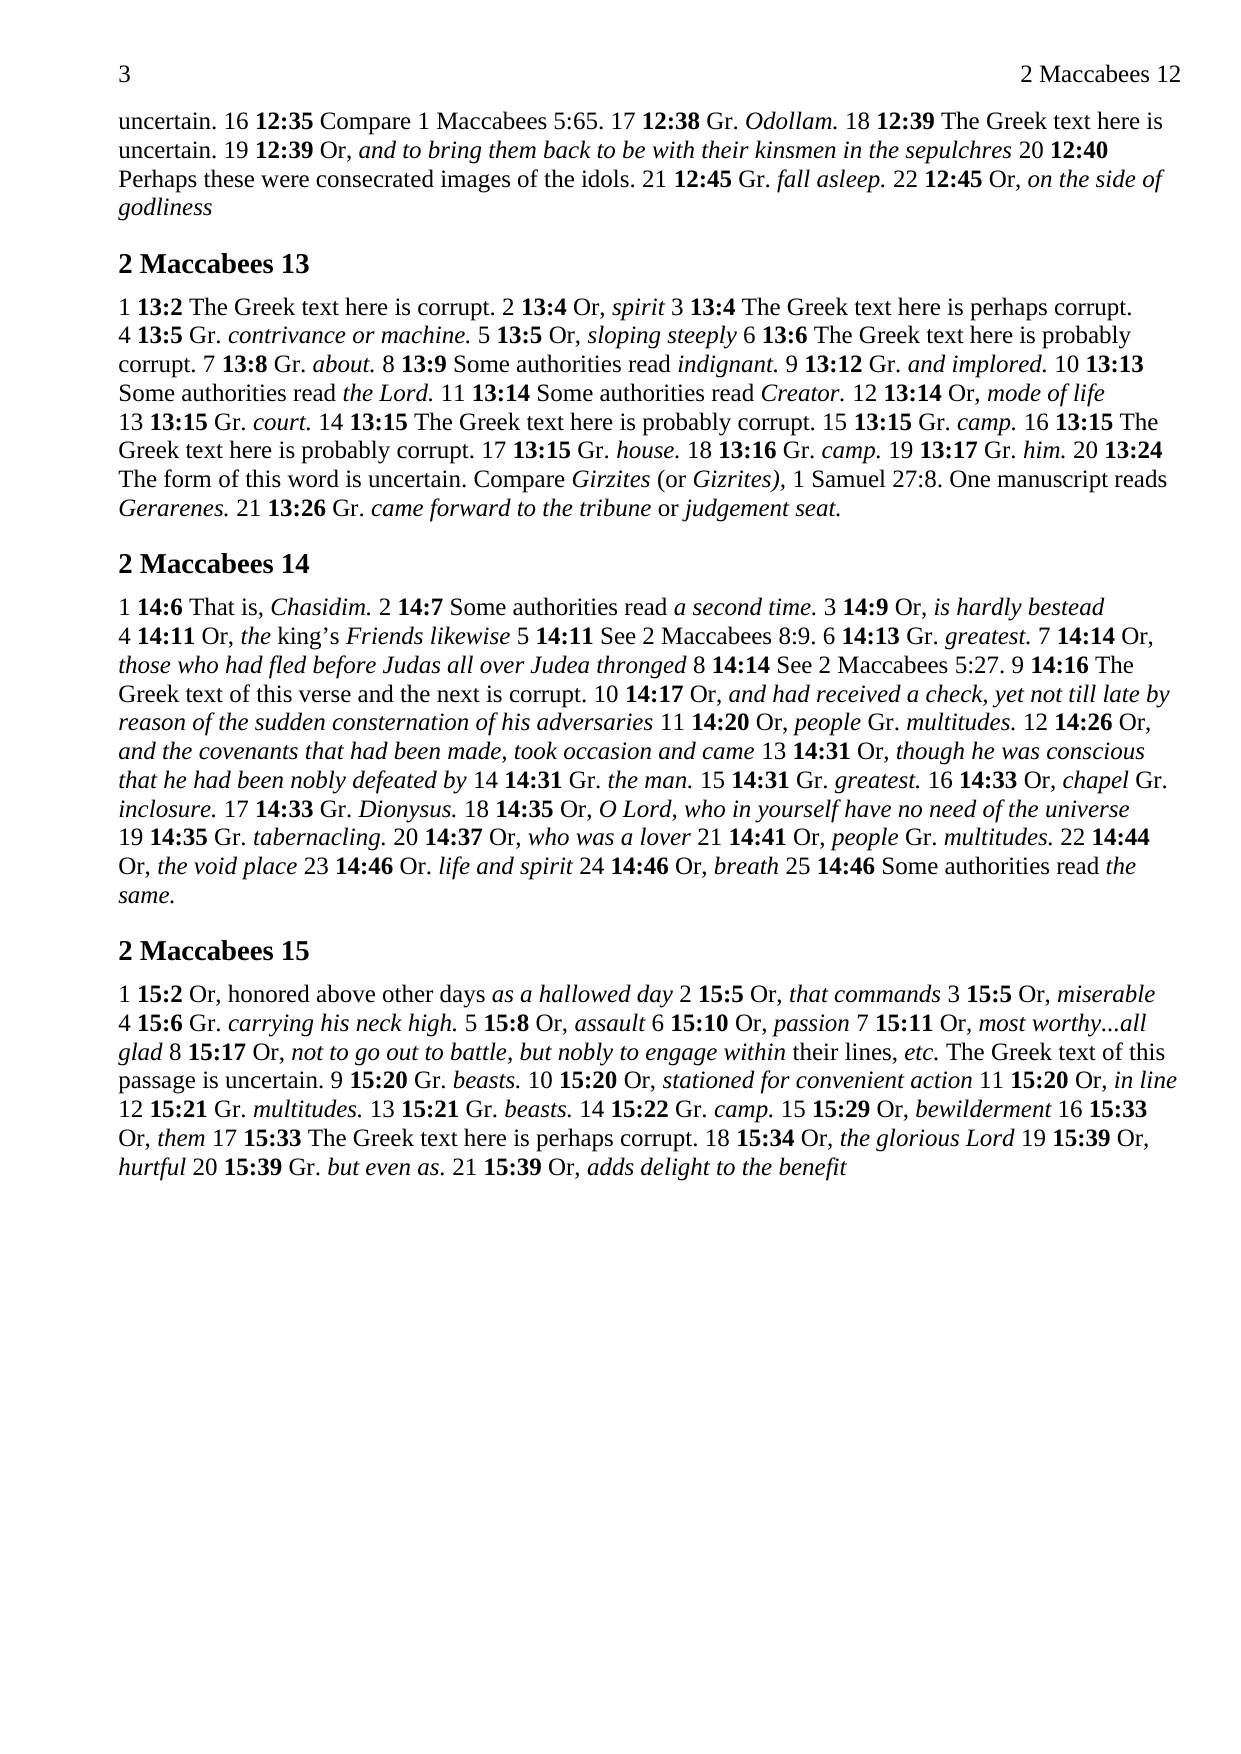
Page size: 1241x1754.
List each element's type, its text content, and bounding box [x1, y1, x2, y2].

text 1 13:2 The Greek text here is corrupt. 2 13:4 Or, spirit 3 13:4 The Greek text here is perhaps corrupt. 4 13:5 Gr. contrivance or machine. 5 13:5 Or, sloping steeply 6 13:6 The Greek text here is probably corrupt. 7 13:8 Gr. about. 8 13:9 Some authorities read indignant. 9 13:12 Gr. and implored. 10 13:13 Some authorities read the Lord. 11 13:14 Some authorities read Creator. 12 13:14 Or, mode of life 13 13:15 Gr. court. 14 13:15 The Greek text here is probably corrupt. 15 13:15 Gr. camp. 16 13:15 The Greek text here is probably corrupt. 17 13:15 Gr. house. 18 13:16 Gr. camp. 19 13:17 Gr. him. 20 13:24 The form of this word is uncertain. Compare Girzites (or Gizrites), 1 Samuel 27:8. One manuscript reads Gerarenes. 21 13:26 Gr. came forward to the tribune or judgement seat. [118, 292, 1181, 522]
subtitle 2 Maccabees 15 [118, 934, 1181, 967]
text uncertain. 16 12:35 Compare 1 Maccabees 5:65. 17 12:38 Gr. Odollam. 18 12:39 The Greek text here is uncertain. 19 12:39 Or, and to bring them back to be with their kinsmen in the sepulchres 20 12:40 Perhaps these were consecrated images of the idols. 21 12:45 Gr. fall asleep. 22 12:45 Or, on the side of godliness [118, 106, 1181, 221]
subtitle 2 Maccabees 14 [118, 547, 1181, 580]
text 1 15:2 Or, honored above other days as a hallowed day 2 15:5 Or, that commands 3 15:5 Or, miserable 4 15:6 Gr. carrying his neck high. 5 15:8 Or, assault 6 15:10 Or, passion 7 15:11 Or, most worthy...all glad 8 15:17 Or, not to go out to battle, but nobly to engage within their lines, etc. The Greek text of this passage is uncertain. 9 15:20 Gr. beasts. 10 15:20 Or, stationed for convenient action 11 15:20 Or, in line 12 15:21 Gr. multitudes. 13 15:21 Gr. beasts. 14 15:22 Gr. camp. 15 15:29 Or, bewilderment 16 15:33 Or, them 17 15:33 The Greek text here is perhaps corrupt. 18 15:34 Or, the glorious Lord 19 15:39 Or, hurtful 20 15:39 Gr. but even as. 21 15:39 Or, adds delight to the benefit [118, 979, 1181, 1181]
text 1 14:6 That is, Chasidim. 2 14:7 Some authorities read a second time. 3 14:9 Or, is hardly bestead 4 14:11 Or, the king’s Friends likewise 5 14:11 See 2 Maccabees 8:9. 6 14:13 Gr. greatest. 7 14:14 Or, those who had fled before Judas all over Judea thronged 8 14:14 See 2 Maccabees 5:27. 9 14:16 The Greek text of this verse and the next is corrupt. 10 14:17 Or, and had received a check, yet not till late by reason of the sudden consternation of his adversaries 11 14:20 Or, people Gr. multitudes. 12 14:26 Or, and the covenants that had been made, took occasion and came 13 14:31 Or, though he was conscious that he had been nobly defeated by 14 14:31 Gr. the man. 15 14:31 Gr. greatest. 16 14:33 Or, chapel Gr. inclosure. 17 14:33 Gr. Dionysus. 18 14:35 Or, O Lord, who in yourself have no need of the universe 19 14:35 Gr. tabernacling. 20 14:37 Or, who was a lover 21 14:41 Or, people Gr. multitudes. 22 14:44 Or, the void place 23 14:46 Or. life and spirit 24 14:46 Or, breath 25 14:46 Some authorities read the same. [118, 592, 1181, 909]
subtitle 2 Maccabees 13 [118, 246, 1181, 279]
